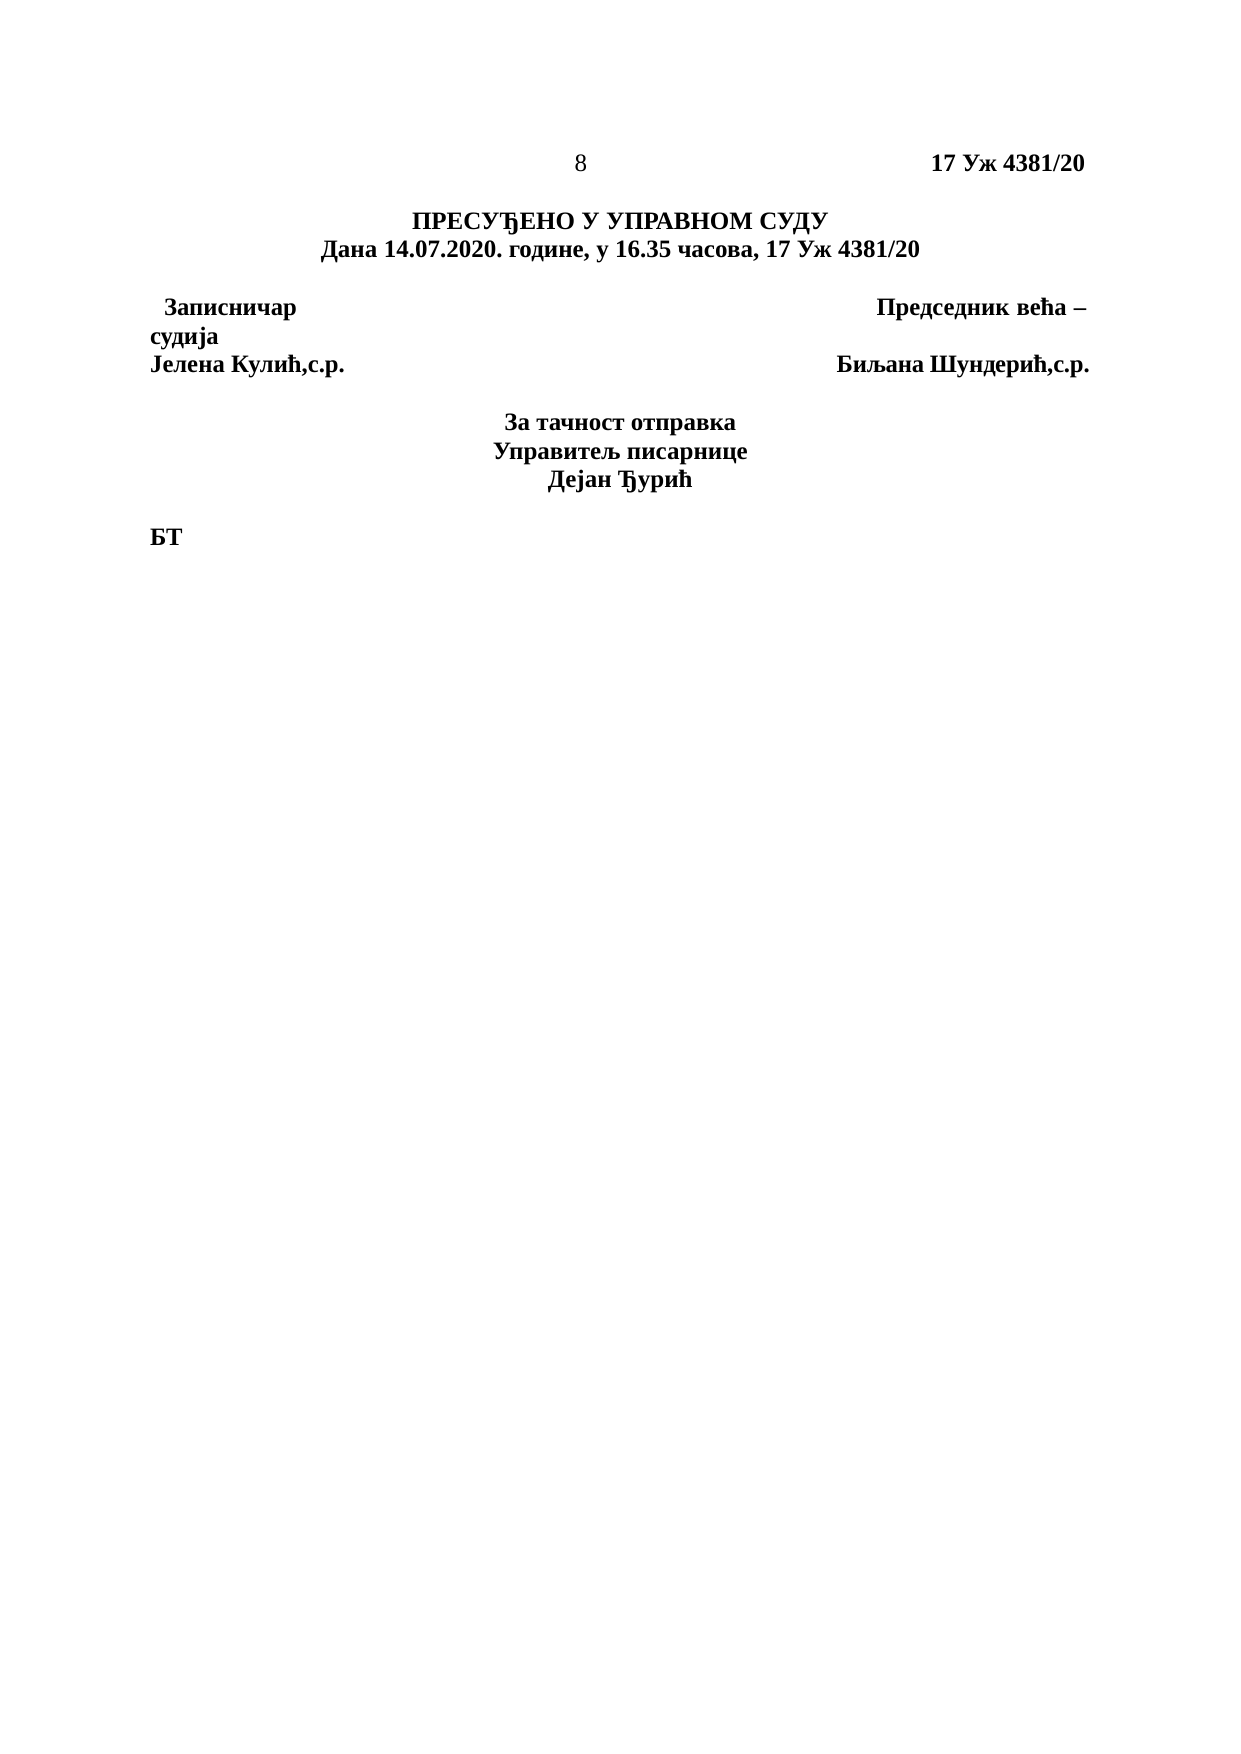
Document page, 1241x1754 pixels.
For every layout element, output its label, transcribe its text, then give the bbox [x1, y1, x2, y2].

text Јелена Кулић,с.р. Биљана Шундерић,с.р. [150, 349, 1090, 378]
text Управитељ писарнице [150, 436, 1090, 464]
text Записничар Председник већа – судија [150, 292, 1090, 349]
text БТ [150, 522, 1090, 551]
text Дана 14.07.2020. године, у 16.35 часова, 17 Уж 4381/20 [150, 234, 1090, 263]
text За тачност отправка [150, 407, 1090, 436]
text Дејан Ђурић [150, 464, 1090, 493]
text ПРЕСУЂЕНО У УПРАВНОМ СУДУ [150, 206, 1090, 234]
